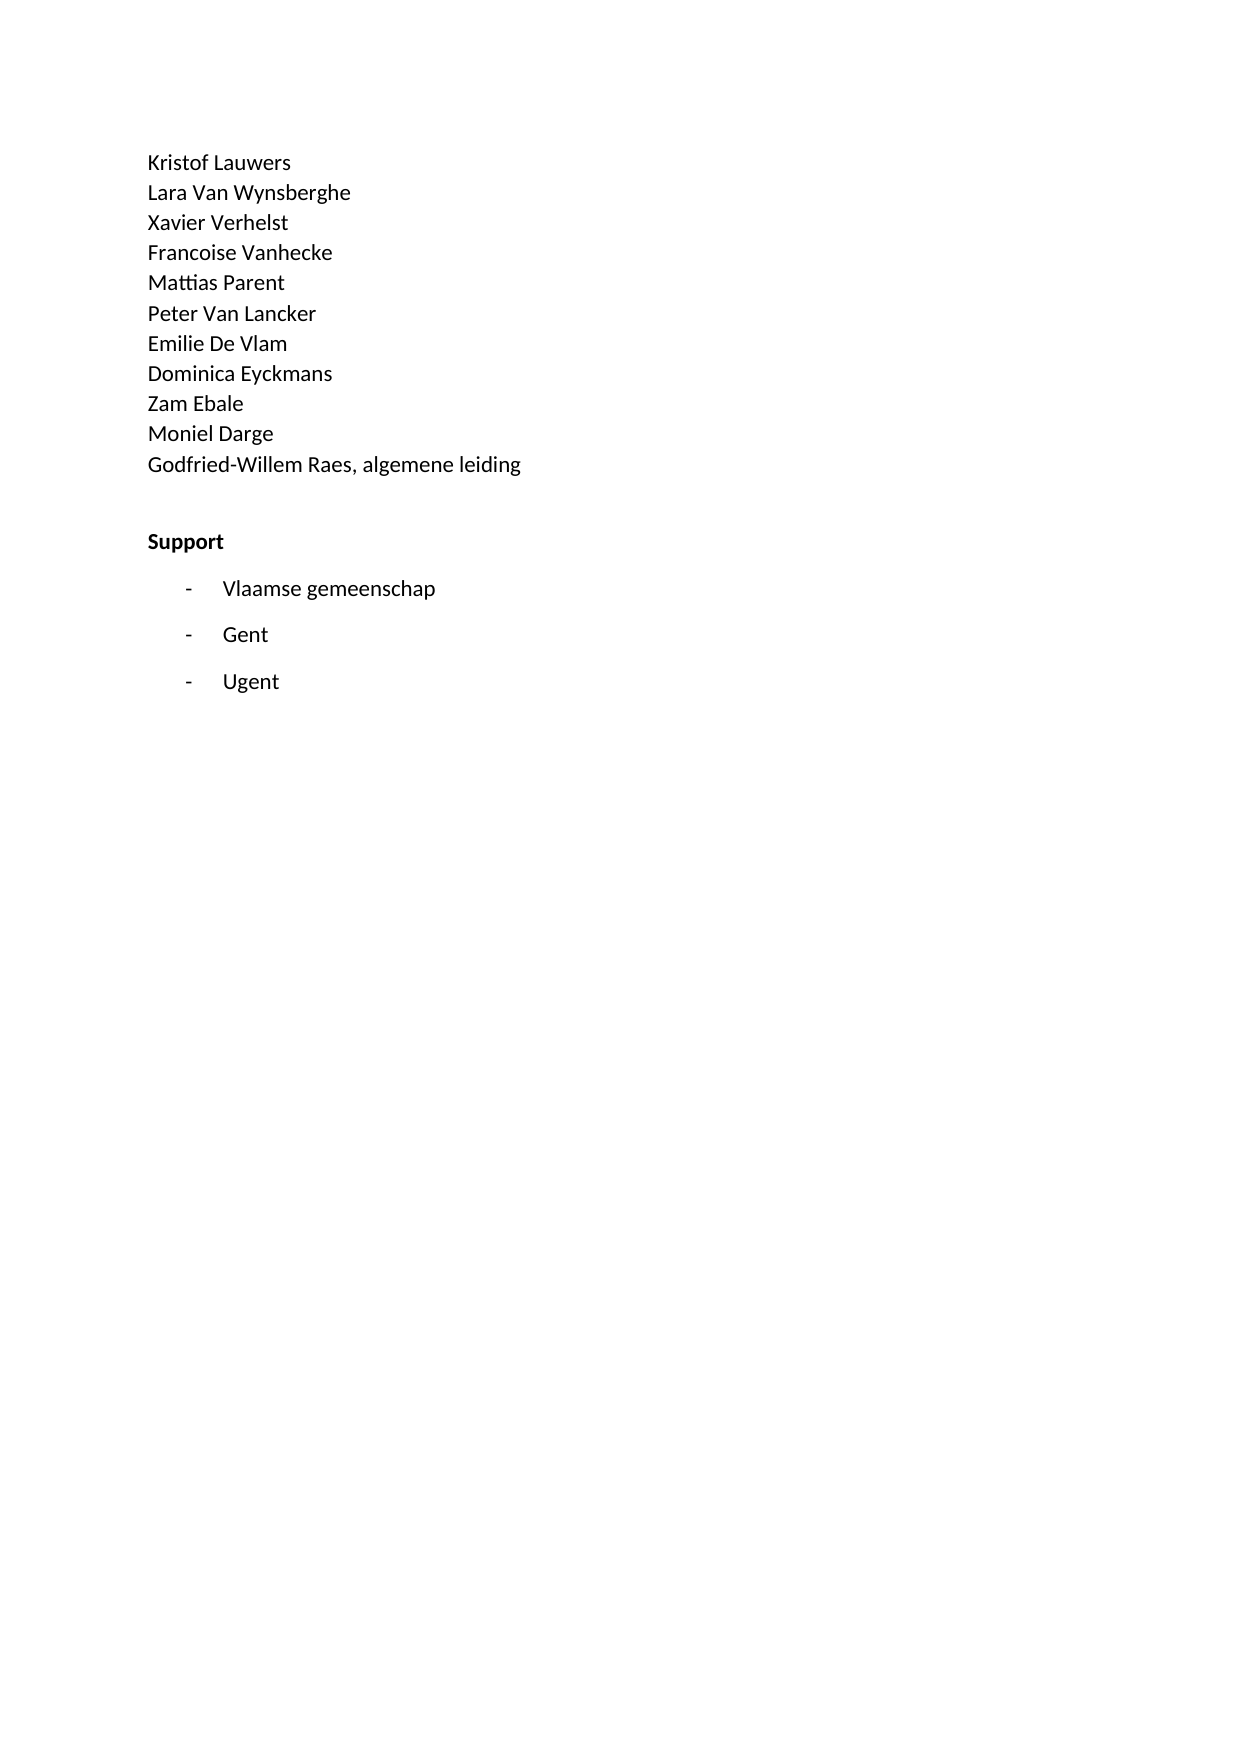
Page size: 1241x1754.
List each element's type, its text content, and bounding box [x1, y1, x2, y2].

text Francoise Vanhecke [148, 238, 1093, 266]
text Lara Van Wynsberghe [148, 178, 1093, 206]
text Support [148, 527, 1093, 555]
text Moniel Darge [148, 419, 1093, 447]
text Peter Van Lancker [148, 299, 1093, 327]
list Ugent [185, 667, 1093, 695]
list Gent [185, 621, 1093, 648]
text Mattias Parent [148, 268, 1093, 296]
text Zam Ebale [148, 389, 1093, 417]
text Xavier Verhelst [148, 208, 1093, 236]
text Godfried-Willem Raes, algemene leiding [148, 450, 1093, 478]
list Vlaamse gemeenschap [185, 574, 1093, 602]
text Emilie De Vlam [148, 329, 1093, 357]
text Dominica Eyckmans [148, 359, 1093, 387]
text Kristof Lauwers [148, 148, 1093, 176]
